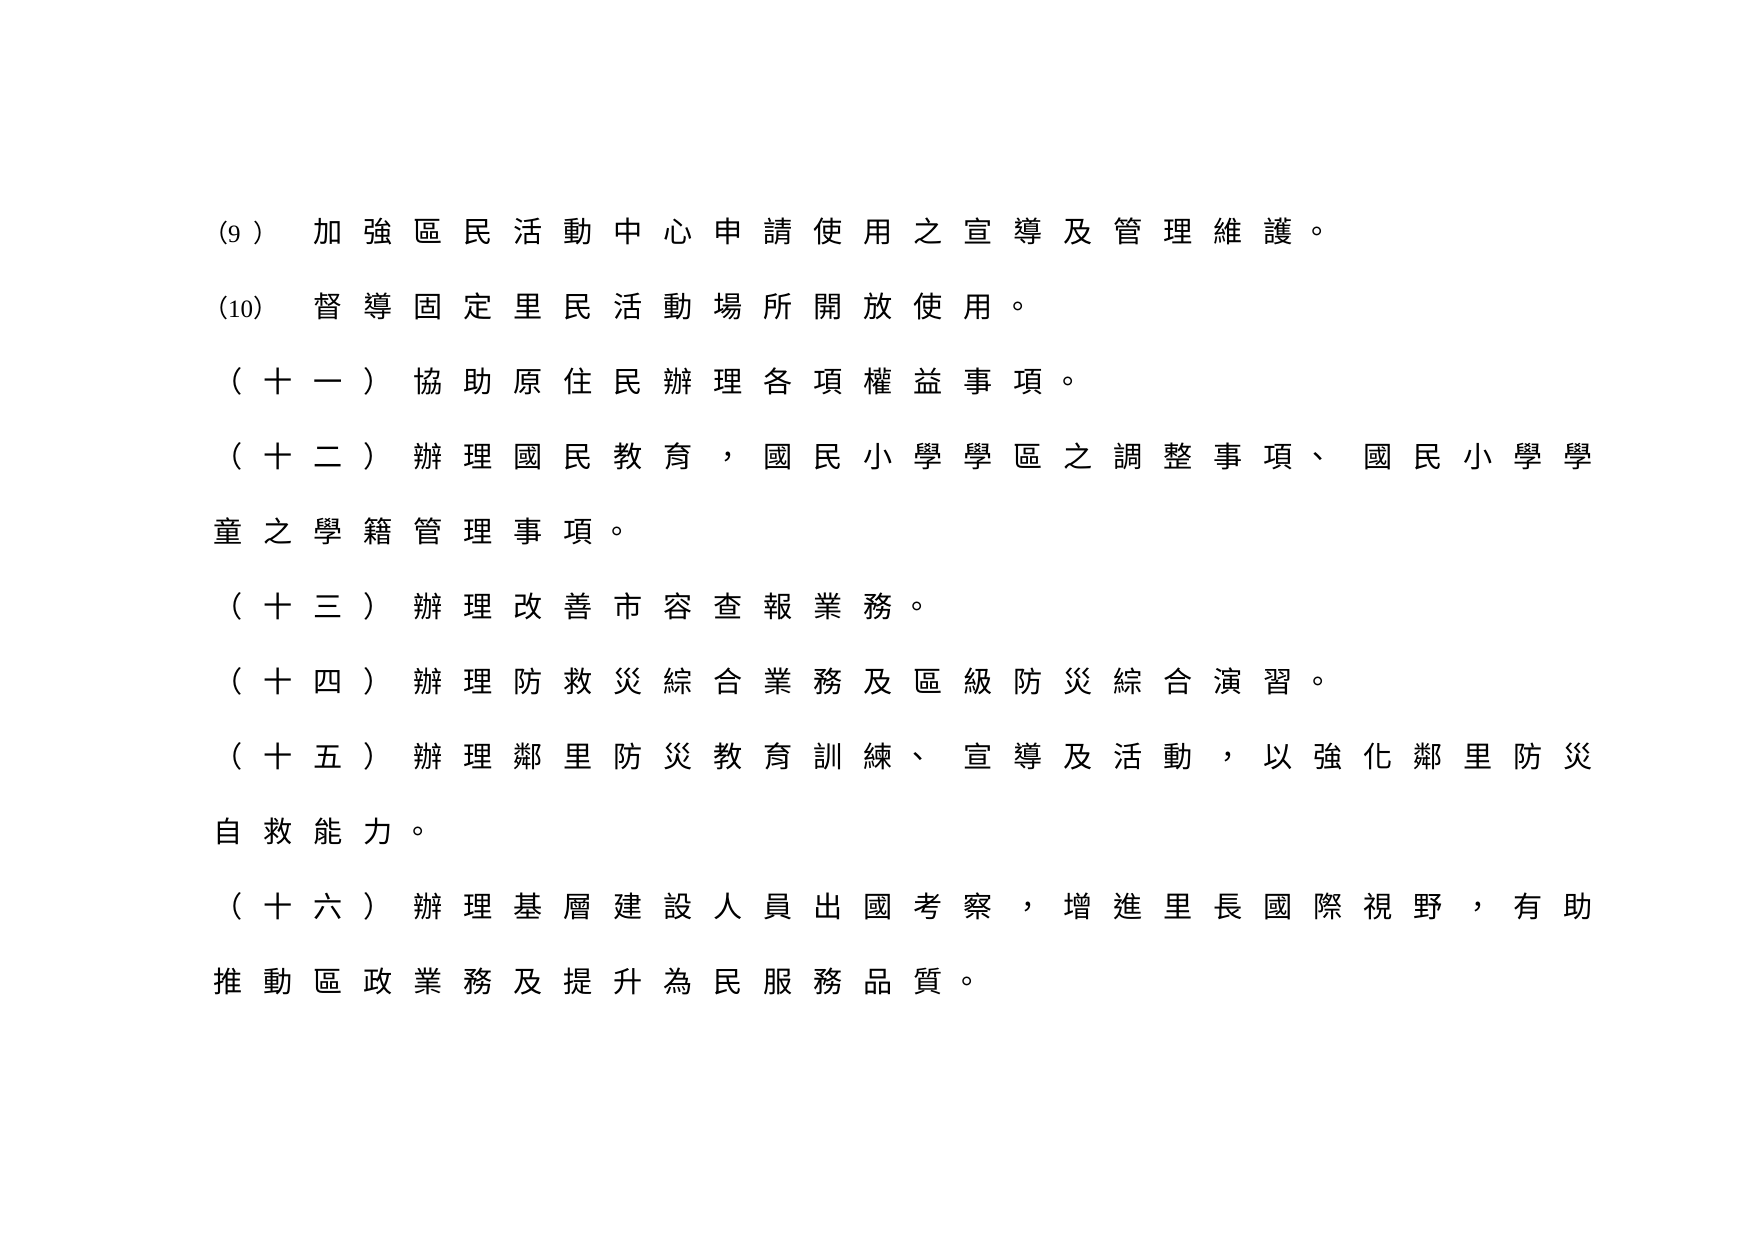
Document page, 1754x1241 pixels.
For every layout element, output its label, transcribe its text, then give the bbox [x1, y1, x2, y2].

list 加強區民活動中心申請使用之宣導及管理維護。 [203, 192, 1628, 267]
text （十四）辦理防救災綜合業務及區級防災綜合演習。 [203, 642, 1628, 717]
text （十二）辦理國民教育，國民小學學區之調整事項、國民小學學童之學籍管理事項。 [203, 417, 1628, 567]
text （十五）辦理鄰里防災教育訓練、宣導及活動，以強化鄰里防災自救能力。 [203, 717, 1628, 867]
text （十一）協助原住民辦理各項權益事項。 [203, 342, 1628, 417]
text （十三）辦理改善市容查報業務。 [203, 567, 1628, 642]
list 督導固定里民活動場所開放使用。 [203, 267, 1628, 342]
text （十六）辦理基層建設人員出國考察，增進里長國際視野，有助推動區政業務及提升為民服務品質。 [203, 867, 1628, 1017]
